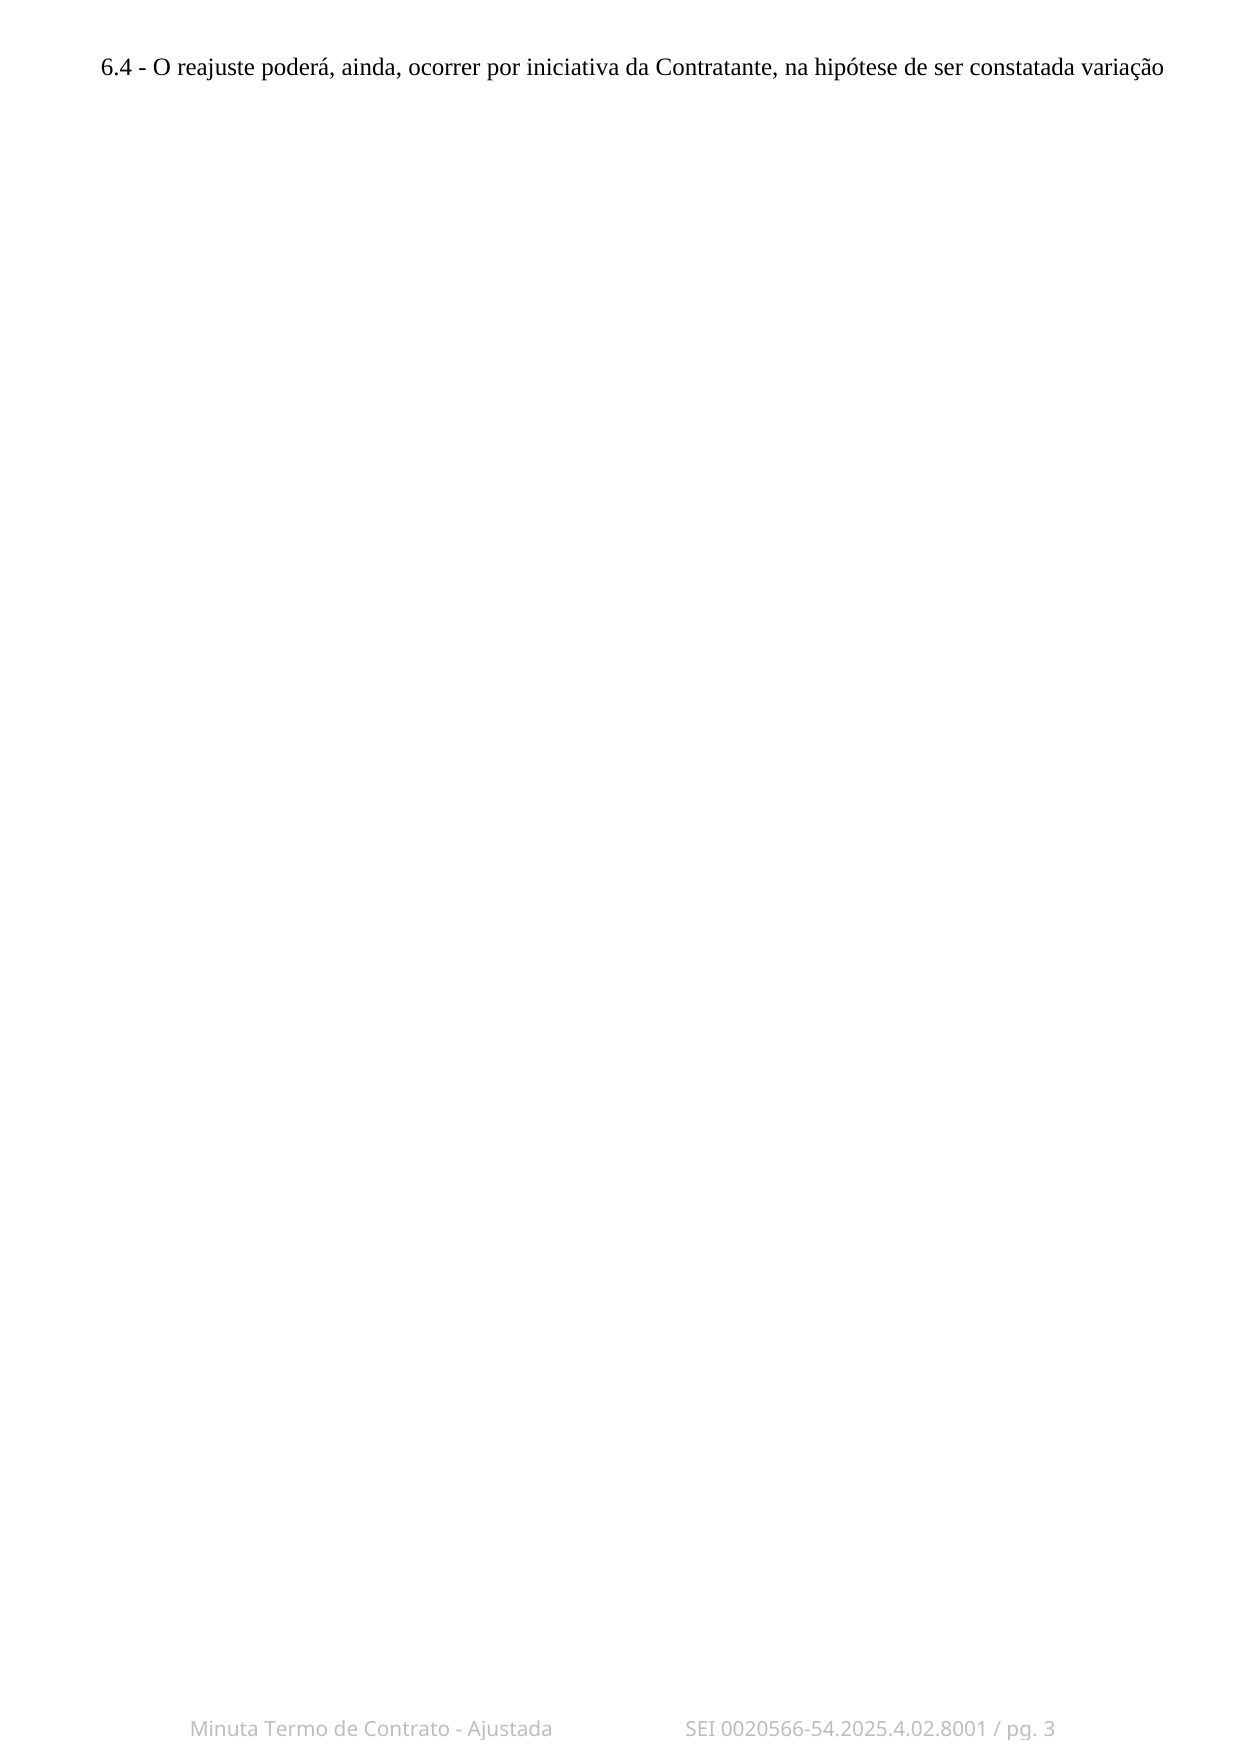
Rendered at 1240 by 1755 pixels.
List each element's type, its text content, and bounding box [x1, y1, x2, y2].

list - O reajuste poderá, ainda, ocorrer por iniciativa da Contratante, na hipótese de ser constatada variação [101, 52, 1181, 81]
